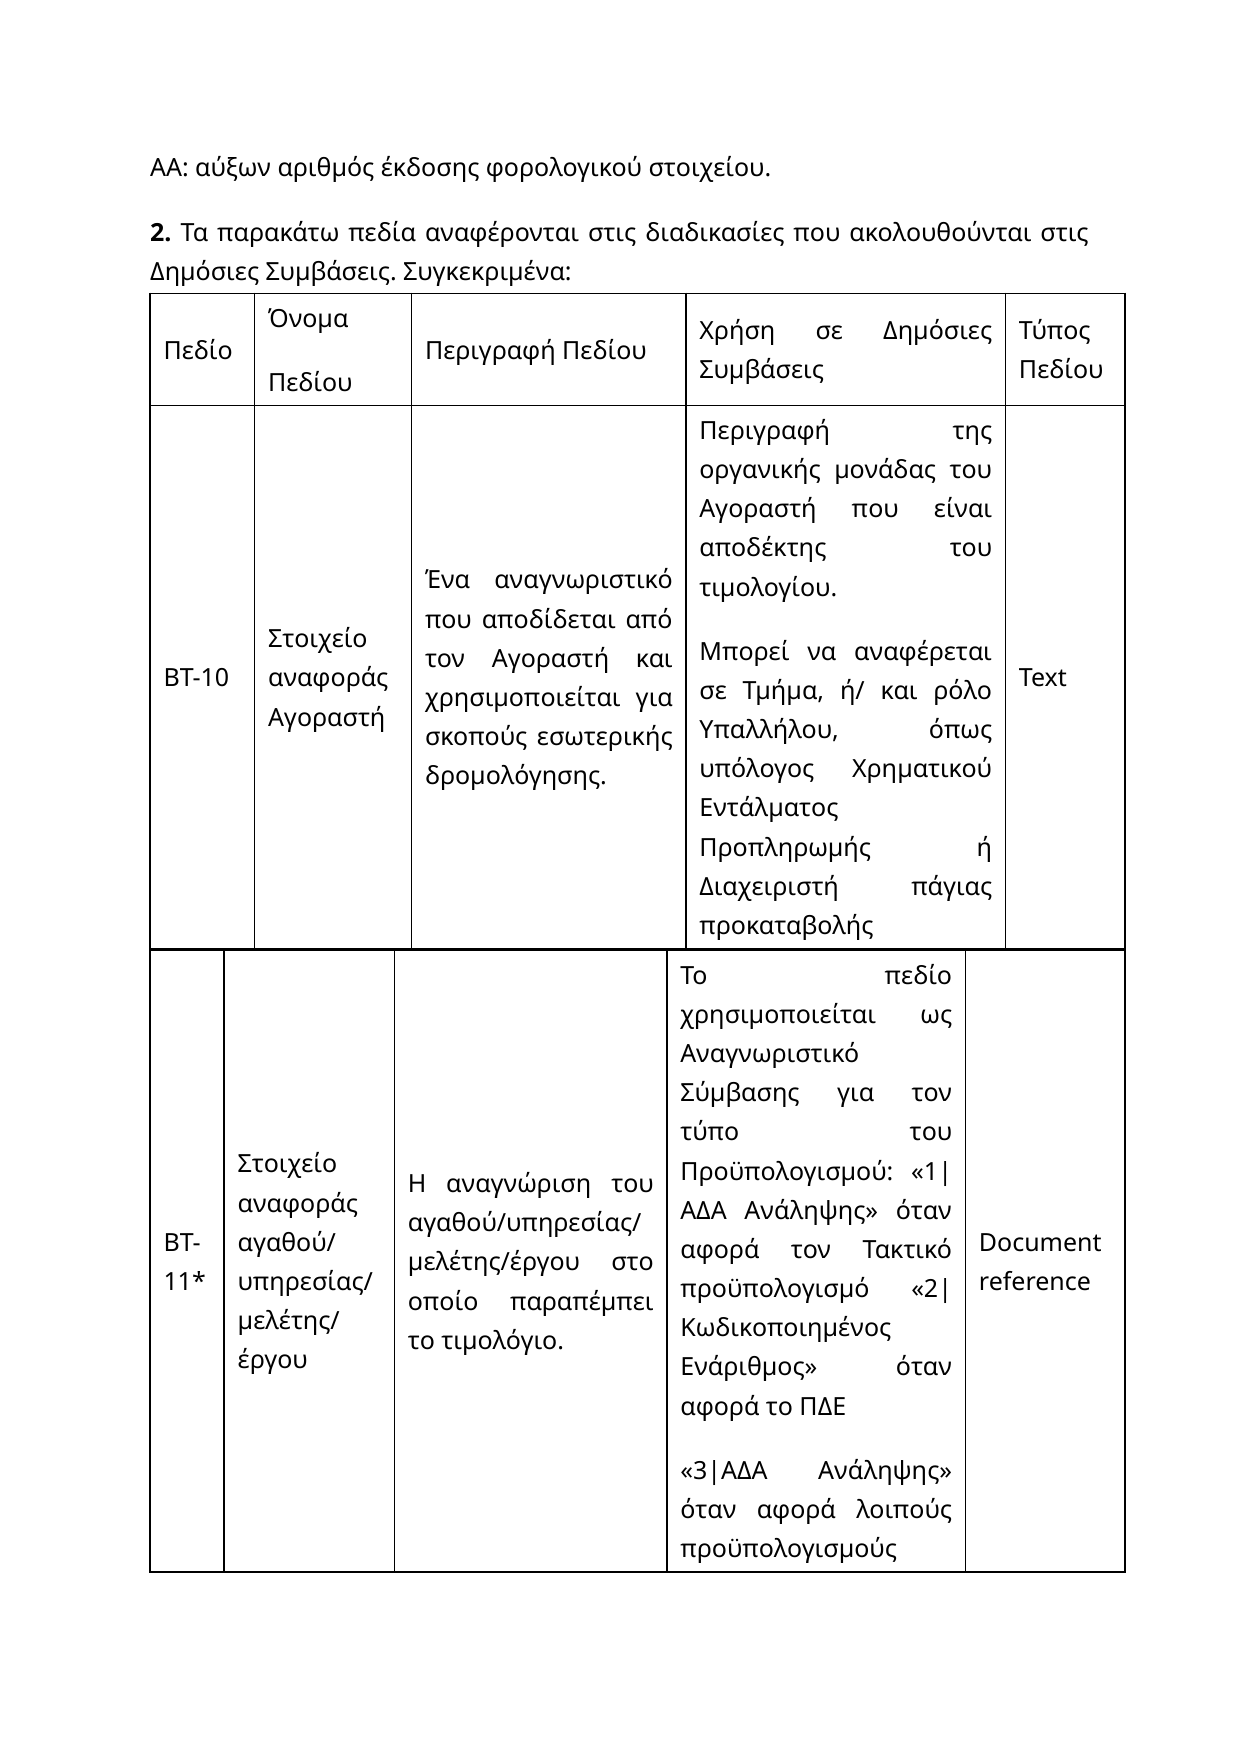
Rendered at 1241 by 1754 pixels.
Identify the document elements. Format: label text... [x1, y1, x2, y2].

table_header Η αναγνώριση του αγαθού/υπηρεσίας/ μελέτης/έργου στο οποίο παραπέμπει το τιμολόγιο. [395, 951, 666, 1571]
text ΑΑ: αύξων αριθμός έκδοσης φορολογικού στοιχείου. [150, 150, 1090, 184]
table_header Χρήση σε Δημόσιες Συμβάσεις [687, 294, 1005, 405]
table_cell Στοιχείο αναφοράς Αγοραστή [255, 406, 411, 948]
table_header Πεδίο [151, 294, 254, 405]
table_header BT-11* [151, 951, 223, 1571]
table_cell BT-10 [151, 406, 254, 948]
table_cell Ένα αναγνωριστικό που αποδίδεται από τον Αγοραστή και χρησιμοποιείται για σκοπούς εσωτερικής δρομολόγησης. [412, 406, 685, 948]
text 2. Τα παρακάτω πεδία αναφέρονται στις διαδικασίες που ακολουθούνται στις Δημόσιες Συμβάσεις. Συγκεκριμένα: [150, 214, 1090, 287]
table_header Το πεδίο χρησιμοποιείται ως Αναγνωριστικό Σύμβασης για τον τύπο του Προϋπολογισμού: «1|ΑΔΑ Ανάληψης» όταν αφορά τον Τακτικό προϋπολογισμό «2| Κωδικοποιημένος Ενάριθμος» όταν αφορά το ΠΔΕ «3|ΑΔΑ Ανάληψης» όταν αφορά λοιπούς προϋπολογισμούς [668, 951, 965, 1571]
table_cell Περιγραφή της οργανικής μονάδας του Αγοραστή που είναι αποδέκτης του τιμολογίου. Μπορεί να αναφέρεται σε Τμήμα, ή/ και ρόλο Υπαλλήλου, όπως υπόλογος Χρηματικού Εντάλματος Προπληρωμής ή Διαχειριστή πάγιας προκαταβολής [687, 406, 1005, 948]
table_header Document reference [966, 951, 1124, 1571]
table_header Όνομα Πεδίου [255, 294, 411, 405]
table_header Στοιχείο αναφοράς αγαθού/ υπηρεσίας/ μελέτης/ έργου [225, 951, 394, 1571]
table_header Περιγραφή Πεδίου [412, 294, 685, 405]
table_header Τύπος Πεδίου [1006, 294, 1124, 405]
table_cell Text [1006, 406, 1124, 948]
